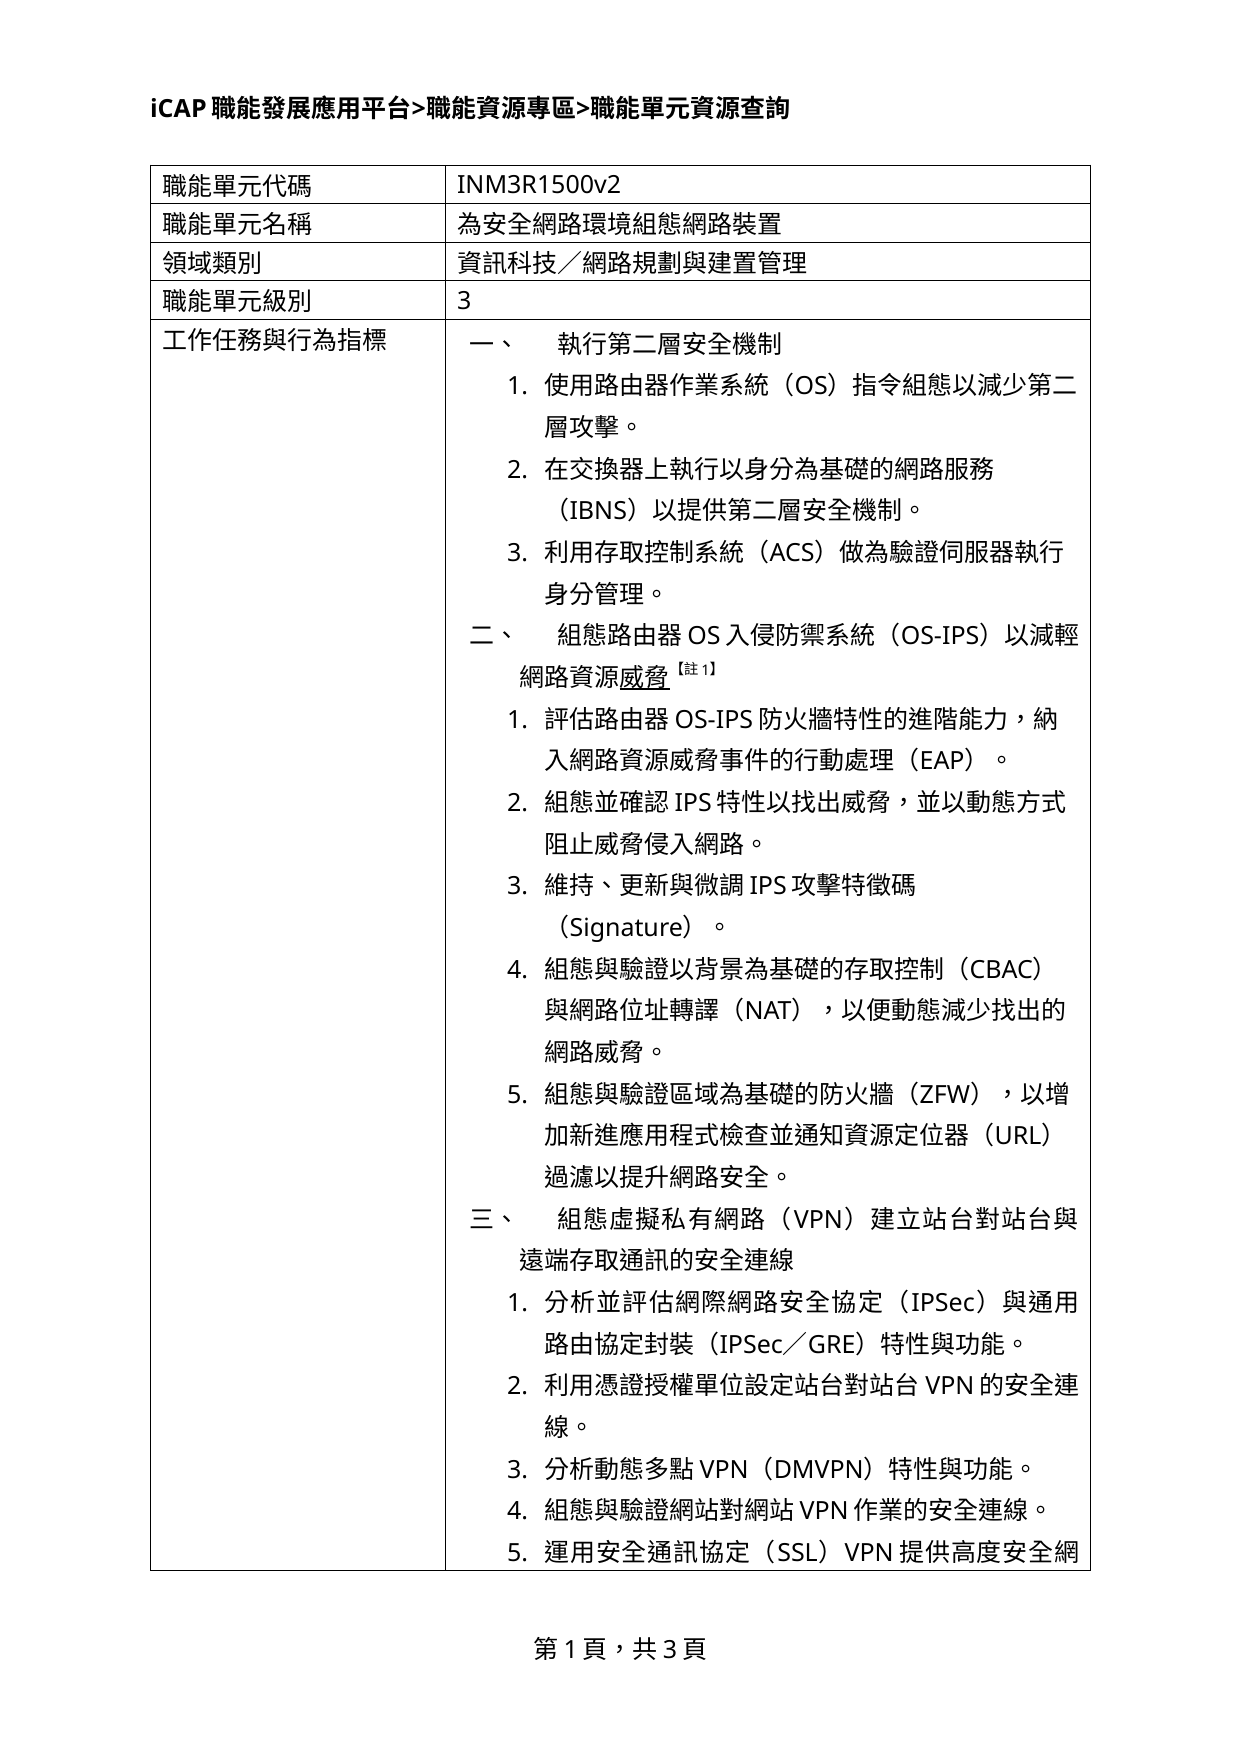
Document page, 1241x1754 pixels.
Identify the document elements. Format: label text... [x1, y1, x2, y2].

table_cell 為安全網路環境組態網路裝置 [446, 204, 1090, 242]
table_cell 職能單元級別 [151, 281, 445, 319]
table_cell 職能單元名稱 [151, 204, 445, 242]
table_header 職能單元代碼 [151, 166, 445, 203]
table_cell 執行第二層安全機制 使用路由器作業系統（OS）指令組態以減少第二層攻擊。 在交換器上執行以身分為基礎的網路服務（IBNS）以提供第二層安全機制。 利用存取控制系統（ACS）做為驗證伺服器執行身分管理。 組態路由器OS入侵防禦系統（OS-IPS）以減輕網路資源威脅【註1】 評估路由器OS-IPS防火牆特性的進階能力，納入網路資源威脅事件的行動處理（EAP）。 組態並確認IPS特性以找出威脅，並以動態方式阻止威脅侵入網路。 維持、更新與微調IPS攻擊特徵碼（Signature）。 組態與驗證以背景為基礎的存取控制（CBAC）與網路位址轉譯（NAT），以便動態減少找出的網路威脅。 組態與驗證區域為基礎的防火牆（ZFW），以增加新進應用程式檢查並通知資源定位器（URL）過濾以提升網路安全。 組態虛擬私有網路（VPN）建立站台對站台與遠端存取通訊的安全連線 分析並評估網際網路安全協定（IPSec）與通用路由協定封裝（IPSec／GRE）特性與功能。 利用憑證授權單位設定站台對站台VPN的安全連線。 分析動態多點VPN（DMVPN）特性與功能。 組態與驗證網站對網站VPN作業的安全連線。 運用安全通訊協定（SSL）VPN提供高度安全網路存取以達遠端存取連線特性與效益【註2】。 評估EasyVPN效益【註3】，並以動態虛擬通道介面（DVTI）配置EasyVPN伺服器建立虛擬存取介面。 組態與驗證EasyVPN遠端，以透過路由器與VPN軟體用戶端建立站對站連線。 執行群組加密傳輸（GET）VPN特性以簡化VPN供應與管理。 執行網路基礎保護（NFP） 評估NFP特性與功能以提供基礎建設保護。 利用路由器OS功能取得管理平面、資料平面與控制平面。 [446, 320, 1090, 1570]
table_header INM3R1500v2 [446, 166, 1090, 203]
table_cell 領域類別 [151, 243, 445, 280]
table_cell 3 [446, 281, 1090, 319]
table_cell 工作任務與行為指標 [151, 320, 445, 1570]
table_cell 資訊科技／網路規劃與建置管理 [446, 243, 1090, 280]
